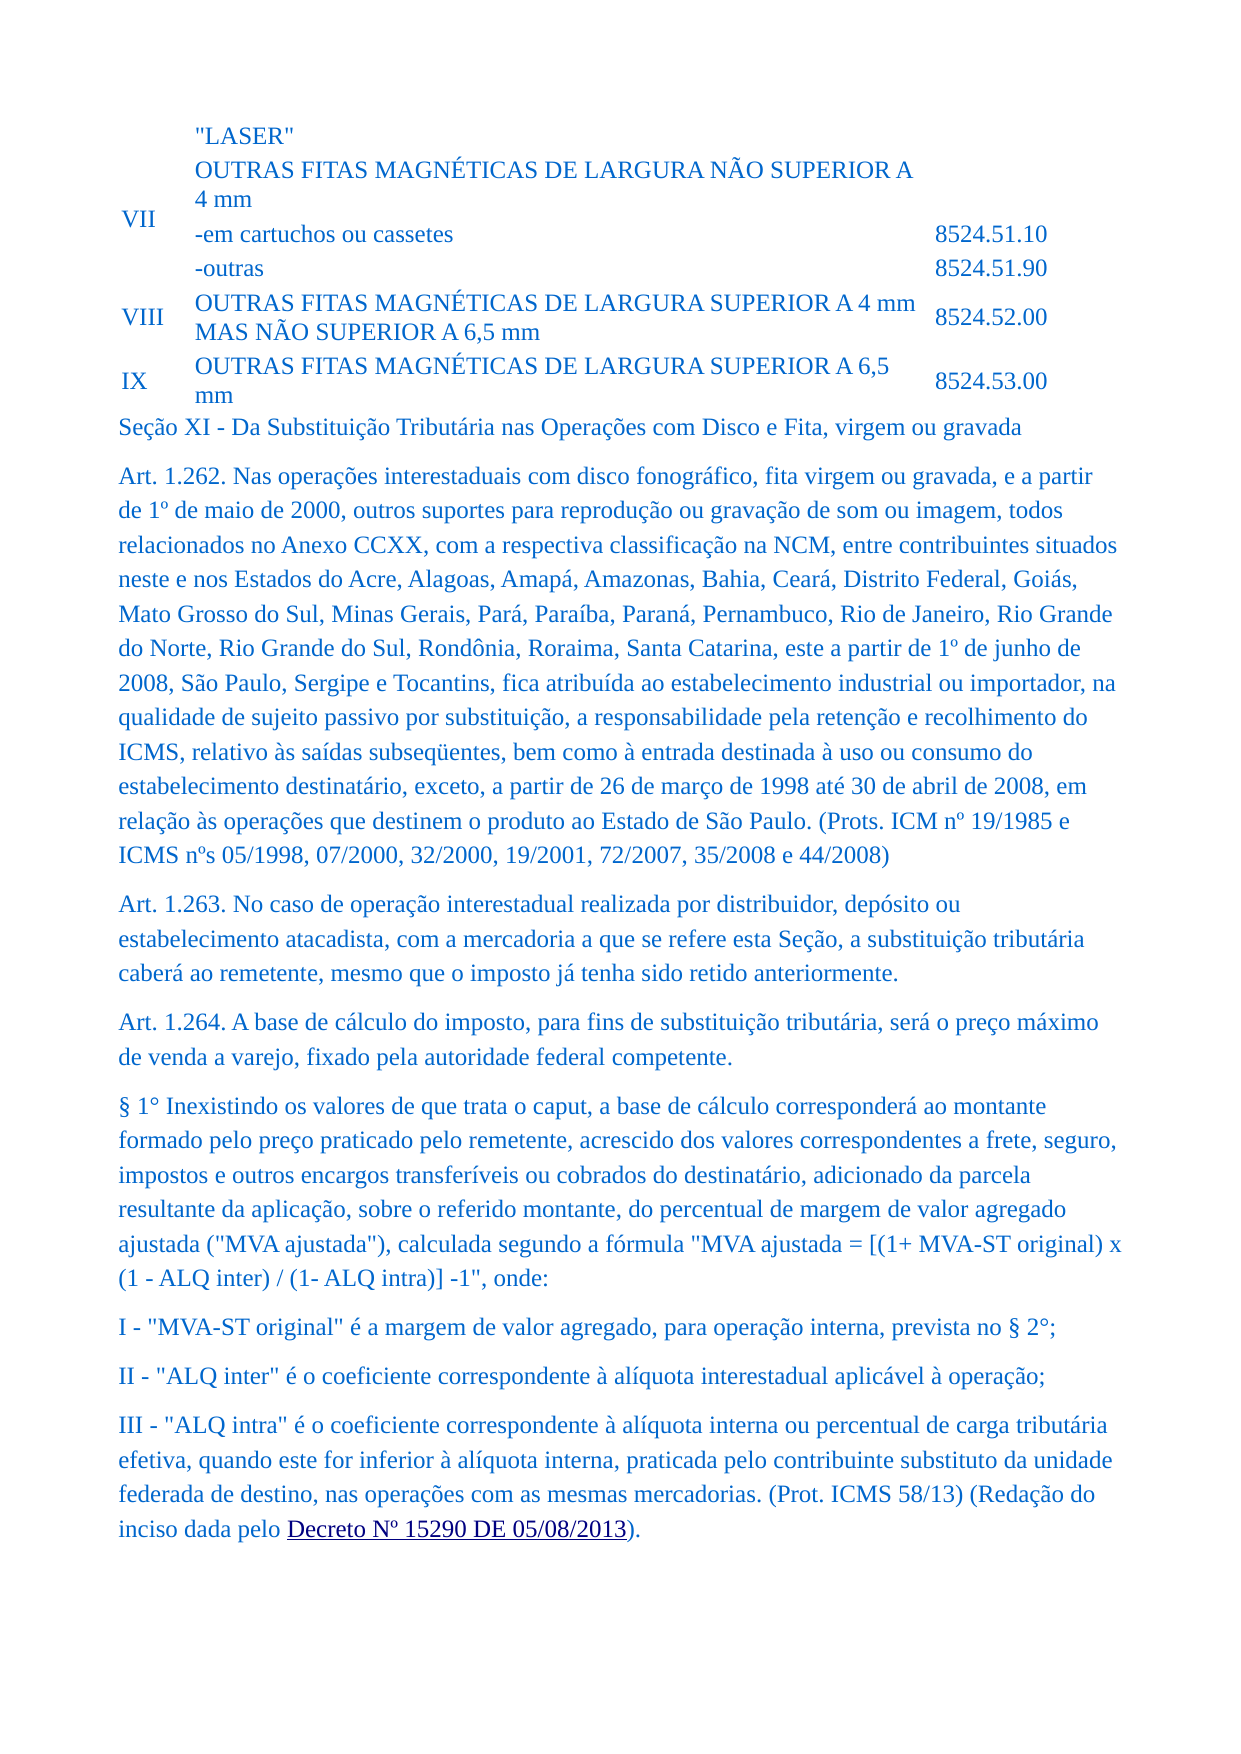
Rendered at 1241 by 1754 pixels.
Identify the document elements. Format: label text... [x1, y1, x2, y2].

table_cell [118, 118, 192, 153]
text II - "ALQ inter" é o coeficiente correspondente à alíquota interestadual aplicável à operação; [118, 1361, 1122, 1390]
table_cell [932, 118, 1106, 153]
text Art. 1.262. Nas operações interestaduais com disco fonográfico, fita virgem ou gravada, e a partir de 1º de maio de 2000, outros suportes para reprodução ou gravação de som ou imagem, todos relacionados no Anexo CCXX, com a respectiva classificação na NCM, entre contribuintes situados neste e nos Estados do Acre, Alagoas, Amapá, Amazonas, Bahia, Ceará, Distrito Federal, Goiás, Mato Grosso do Sul, Minas Gerais, Pará, Paraíba, Paraná, Pernambuco, Rio de Janeiro, Rio Grande do Norte, Rio Grande do Sul, Rondônia, Roraima, Santa Catarina, este a partir de 1º de junho de 2008, São Paulo, Sergipe e Tocantins, fica atribuída ao estabelecimento industrial ou importador, na qualidade de sujeito passivo por substituição, a responsabilidade pela retenção e recolhimento do ICMS, relativo às saídas subseqüentes, bem como à entrada destinada à uso ou consumo do estabelecimento destinatário, exceto, a partir de 26 de março de 1998 até 30 de abril de 2008, em relação às operações que destinem o produto ao Estado de São Paulo. (Prots. ICM nº 19/1985 e ICMS nºs 05/1998, 07/2000, 32/2000, 19/2001, 72/2007, 35/2008 e 44/2008) [118, 461, 1122, 869]
table_cell OUTRAS FITAS MAGNÉTICAS DE LARGURA SUPERIOR A 6,5 mm [192, 349, 932, 412]
text Art. 1.264. A base de cálculo do imposto, para fins de substituição tributária, será o preço máximo de venda a varejo, fixado pela autoridade federal competente. [118, 1007, 1122, 1071]
table_cell 8524.52.00 [932, 285, 1106, 348]
table_cell VIII [118, 285, 192, 348]
text III - "ALQ intra" é o coeficiente correspondente à alíquota interna ou percentual de carga tributária efetiva, quando este for inferior à alíquota interna, praticada pelo contribuinte substituto da unidade federada de destino, nas operações com as mesmas mercadorias. (Prot. ICMS 58/13) (Redação do inciso dada pelo Decreto Nº 15290 DE 05/08/2013). [118, 1410, 1122, 1543]
text I - "MVA-ST original" é a margem de valor agregado, para operação interna, prevista no § 2°; [118, 1312, 1122, 1341]
table_cell [1106, 118, 1122, 153]
table_cell [1106, 285, 1122, 348]
table_cell [1106, 349, 1122, 412]
table_cell [1106, 153, 1122, 216]
table_cell [932, 153, 1106, 216]
table_cell [1106, 251, 1122, 285]
table_cell "LASER" [192, 118, 932, 153]
table_cell OUTRAS FITAS MAGNÉTICAS DE LARGURA NÃO SUPERIOR A 4 mm [192, 153, 932, 216]
table_cell -em cartuchos ou cassetes [192, 216, 932, 251]
text § 1° Inexistindo os valores de que trata o caput, a base de cálculo corresponderá ao montante formado pelo preço praticado pelo remetente, acrescido dos valores correspondentes a frete, seguro, impostos e outros encargos transferíveis ou cobrados do destinatário, adicionado da parcela resultante da aplicação, sobre o referido montante, do percentual de margem de valor agregado ajustada ("MVA ajustada"), calculada segundo a fórmula "MVA ajustada = [(1+ MVA-ST original) x (1 - ALQ inter) / (1- ALQ intra)] -1", onde: [118, 1091, 1122, 1292]
table_cell 8524.51.90 [932, 251, 1106, 285]
table_cell VII [118, 153, 192, 285]
text Seção XI - Da Substituição Tributária nas Operações com Disco e Fita, virgem ou gravada [118, 412, 1122, 441]
table_cell 8524.53.00 [932, 349, 1106, 412]
table_cell [1106, 216, 1122, 251]
table_cell IX [118, 349, 192, 412]
text Art. 1.263. No caso de operação interestadual realizada por distribuidor, depósito ou estabelecimento atacadista, com a mercadoria a que se refere esta Seção, a substituição tributária caberá ao remetente, mesmo que o imposto já tenha sido retido anteriormente. [118, 889, 1122, 987]
table_cell -outras [192, 251, 932, 285]
table_cell OUTRAS FITAS MAGNÉTICAS DE LARGURA SUPERIOR A 4 mm MAS NÃO SUPERIOR A 6,5 mm [192, 285, 932, 348]
table_cell 8524.51.10 [932, 216, 1106, 251]
